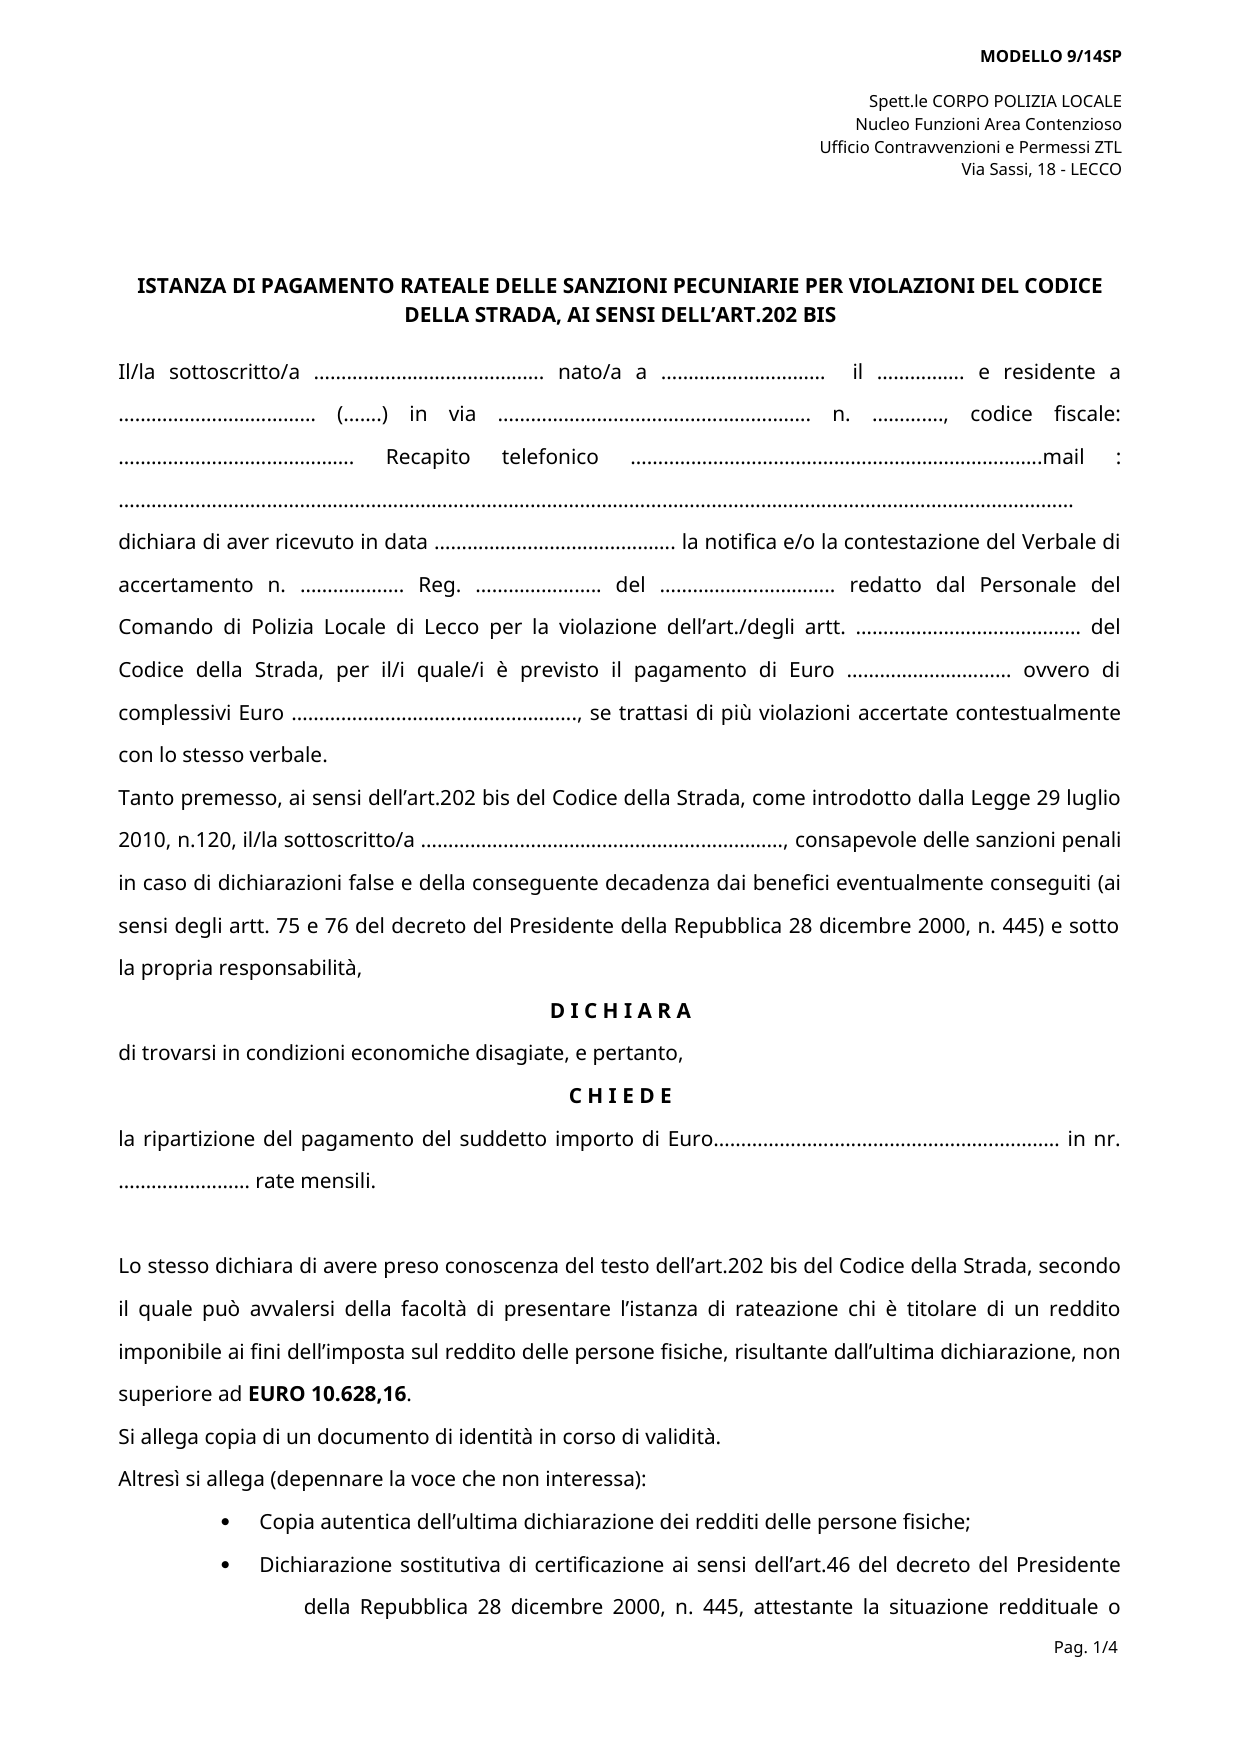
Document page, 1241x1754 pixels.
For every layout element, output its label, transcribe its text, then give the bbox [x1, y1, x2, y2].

text Lo stesso dichiara di avere preso conoscenza del testo dell’art.202 bis del Codice della Strada, secondo il quale può avvalersi della facoltà di presentare l’istanza di rateazione chi è titolare di un reddito imponibile ai fini dell’imposta sul reddito delle persone fisiche, risultante dall’ultima dichiarazione, non superiore ad EURO 10.628,16. [118, 1252, 1122, 1408]
text D I C H I A R A [118, 996, 1122, 1024]
text Nucleo Funzioni Area Contenzioso [118, 112, 1122, 135]
text Altresì si allega (depennare la voce che non interessa): [118, 1464, 1122, 1493]
text di trovarsi in condizioni economiche disagiate, e pertanto, [118, 1038, 1122, 1067]
text Spett.le CORPO POLIZIA LOCALE [118, 90, 1122, 112]
text MODELLO 9/14SP [118, 44, 1122, 67]
text Il/la sottoscritto/a ……………………………..……. nato/a a ………………………… il ……………. e residente a ……………………………… (…….) in via ……………………...…….…………….……. n. …………., codice fiscale: ……………………………………. Recapito telefonico ……..…………………..……………………………………..mail : ………………………………………………………………………………………………………………………………………………………… [118, 357, 1122, 513]
list Copia autentica dell’ultima dichiarazione dei redditi delle persone fisiche; [222, 1507, 1122, 1536]
text ISTANZA DI PAGAMENTO RATEALE DELLE SANZIONI PECUNIARIE PER VIOLAZIONI DEL CODICE DELLA STRADA, AI SENSI DELL’ART.202 BIS [118, 272, 1122, 328]
text Via Sassi, 18 - LECCO [118, 158, 1122, 181]
text C H I E D E [118, 1081, 1122, 1109]
text Ufficio Contravvenzioni e Permessi ZTL [118, 135, 1122, 158]
text Tanto premesso, ai sensi dell’art.202 bis del Codice della Strada, come introdotto dalla Legge 29 luglio 2010, n.120, il/la sottoscritto/a …………………………………………………………, consapevole delle sanzioni penali in caso di dichiarazioni false e della conseguente decadenza dai benefici eventualmente conseguiti (ai sensi degli artt. 75 e 76 del decreto del Presidente della Repubblica 28 dicembre 2000, n. 445) e sotto la propria responsabilità, [118, 783, 1122, 982]
text dichiara di aver ricevuto in data ………………….…………………. la notifica e/o la contestazione del Verbale di accertamento n. ………………. Reg. ………………….. del ………………………….. redatto dal Personale del Comando di Polizia Locale di Lecco per la violazione dell’art./degli artt. …………………..……………… del Codice della Strada, per il/i quale/i è previsto il pagamento di Euro ………………………… ovvero di complessivi Euro ……………………………………………., se trattasi di più violazioni accertate contestualmente con lo stesso verbale. [118, 527, 1122, 769]
text Si allega copia di un documento di identità in corso di validità. [118, 1422, 1122, 1450]
list Dichiarazione sostitutiva di certificazione ai sensi dell’art.46 del decreto del Presidente della Repubblica 28 dicembre 2000, n. 445, attestante la situazione reddituale o [222, 1550, 1122, 1621]
text la ripartizione del pagamento del suddetto importo di Euro……………………..……………………..……..… in nr. …………………… rate mensili. [118, 1124, 1122, 1195]
